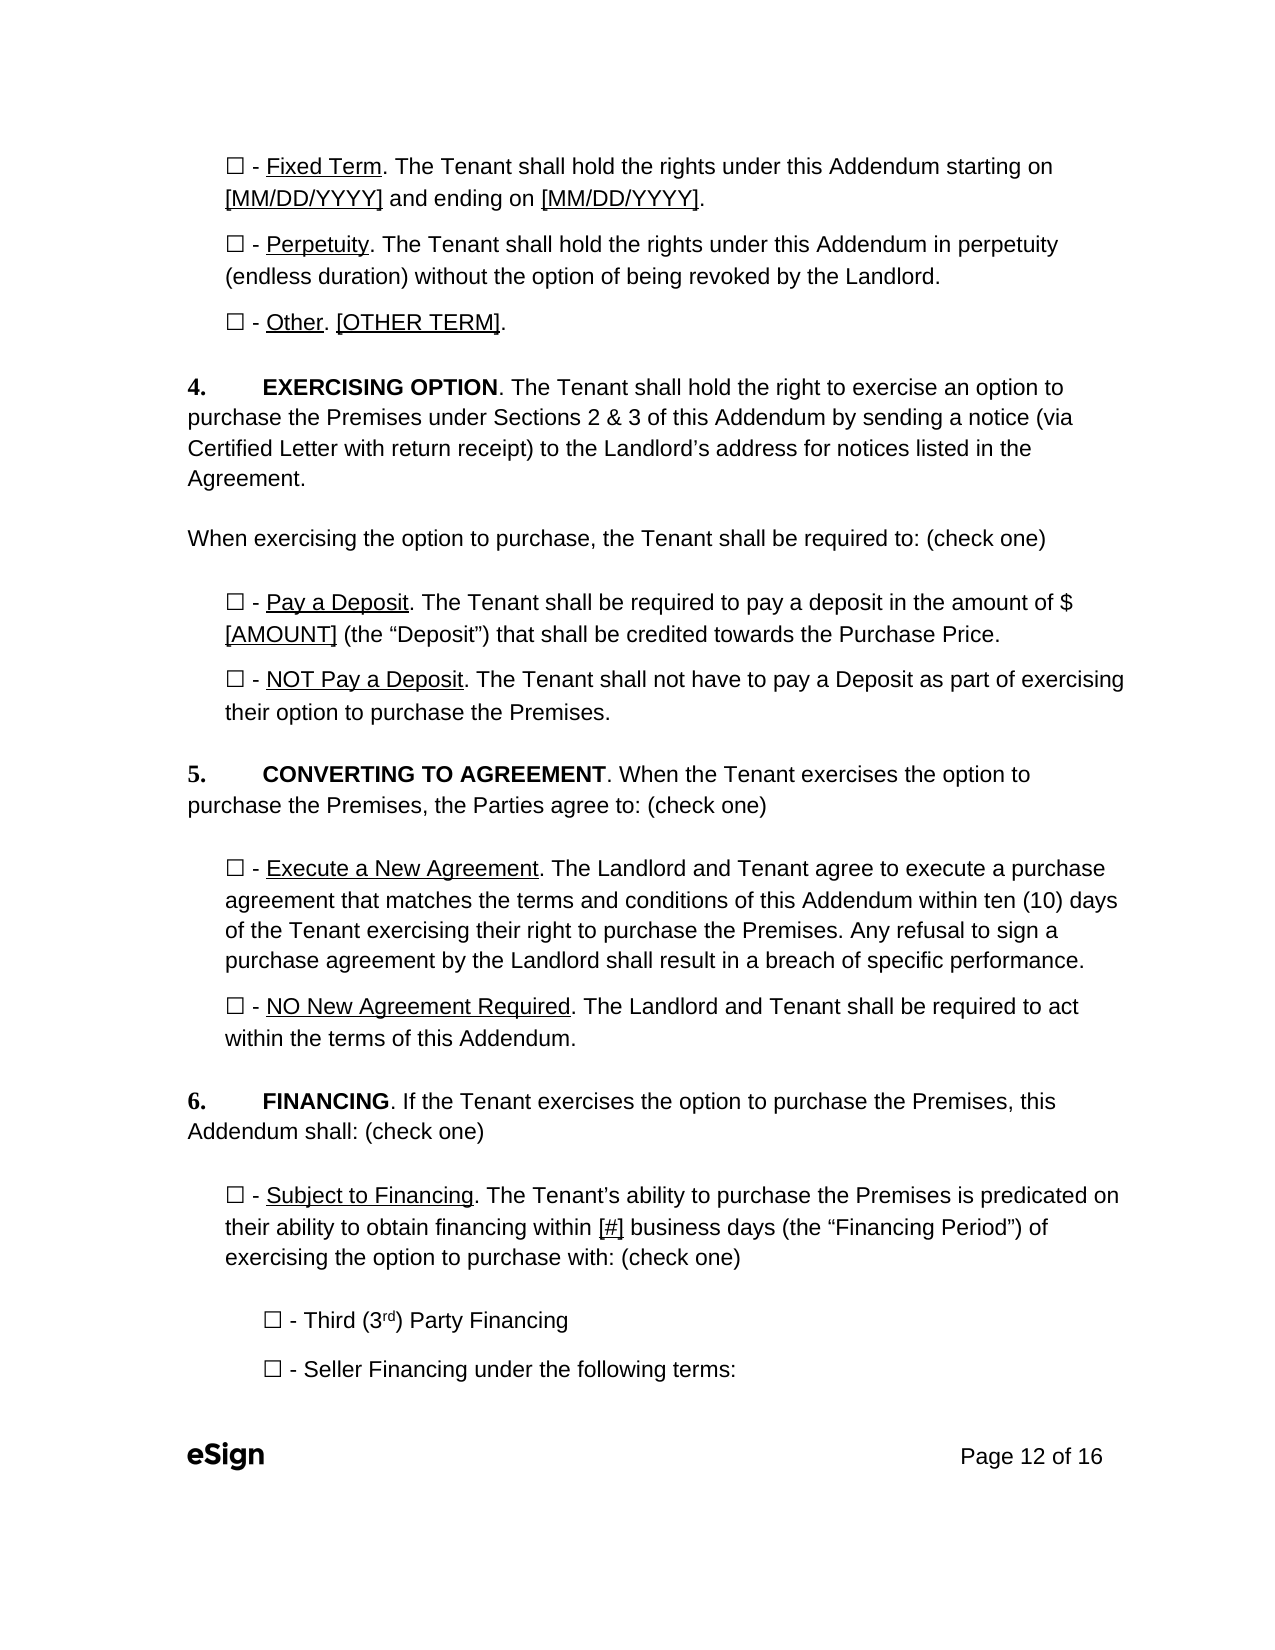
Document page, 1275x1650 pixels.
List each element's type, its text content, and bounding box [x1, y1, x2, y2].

text ☐ - Perpetuity. The Tenant shall hold the rights under this Addendum in perpetuity (endless duration) without the option of being revoked by the Landlord. [225, 228, 1125, 289]
text ☐ - Other. [OTHER TERM]. [225, 306, 1125, 337]
list ☐ - NOT Pay a Deposit. The Tenant shall not have to pay a Deposit as part of exercising their option to purchase the Premises. [225, 663, 1125, 725]
list CONVERTING TO AGREEMENT. When the Tenant exercises the option to purchase the Premises, the Parties agree to: (check one) [187, 759, 1125, 818]
subtitle When exercising the option to purchase, the Tenant shall be required to: (check one) [187, 525, 1125, 552]
text ☐ - Third (3rd) Party Financing [262, 1304, 1125, 1336]
list ☐ - Pay a Deposit. The Tenant shall be required to pay a deposit in the amount of $[AMOUNT] (the “Deposit”) that shall be credited towards the Purchase Price. [225, 586, 1125, 647]
list EXERCISING OPTION. The Tenant shall hold the right to exercise an option to purchase the Premises under Sections 2 & 3 of this Addendum by sending a notice (via Certified Letter with return receipt) to the Landlord’s address for notices listed in the Agreement. [187, 372, 1125, 491]
list FINANCING. If the Tenant exercises the option to purchase the Premises, this Addendum shall: (check one) [187, 1086, 1125, 1145]
list ☐ - Execute a New Agreement. The Landlord and Tenant agree to execute a purchase agreement that matches the terms and conditions of this Addendum within ten (10) days of the Tenant exercising their right to purchase the Premises. Any refusal to sign a purchase agreement by the Landlord shall result in a breach of specific performance. [225, 852, 1125, 974]
text ☐ - Seller Financing under the following terms: [262, 1353, 1125, 1384]
list ☐ - NO New Agreement Required. The Landlord and Tenant shall be required to act within the terms of this Addendum. [225, 990, 1125, 1052]
list ☐ - Subject to Financing. The Tenant’s ability to purchase the Premises is predicated on their ability to obtain financing within [#] business days (the “Financing Period”) of exercising the option to purchase with: (check one) [225, 1179, 1125, 1270]
text ☐ - Fixed Term. The Tenant shall hold the rights under this Addendum starting on [MM/DD/YYYY] and ending on [MM/DD/YYYY]. [225, 150, 1125, 211]
